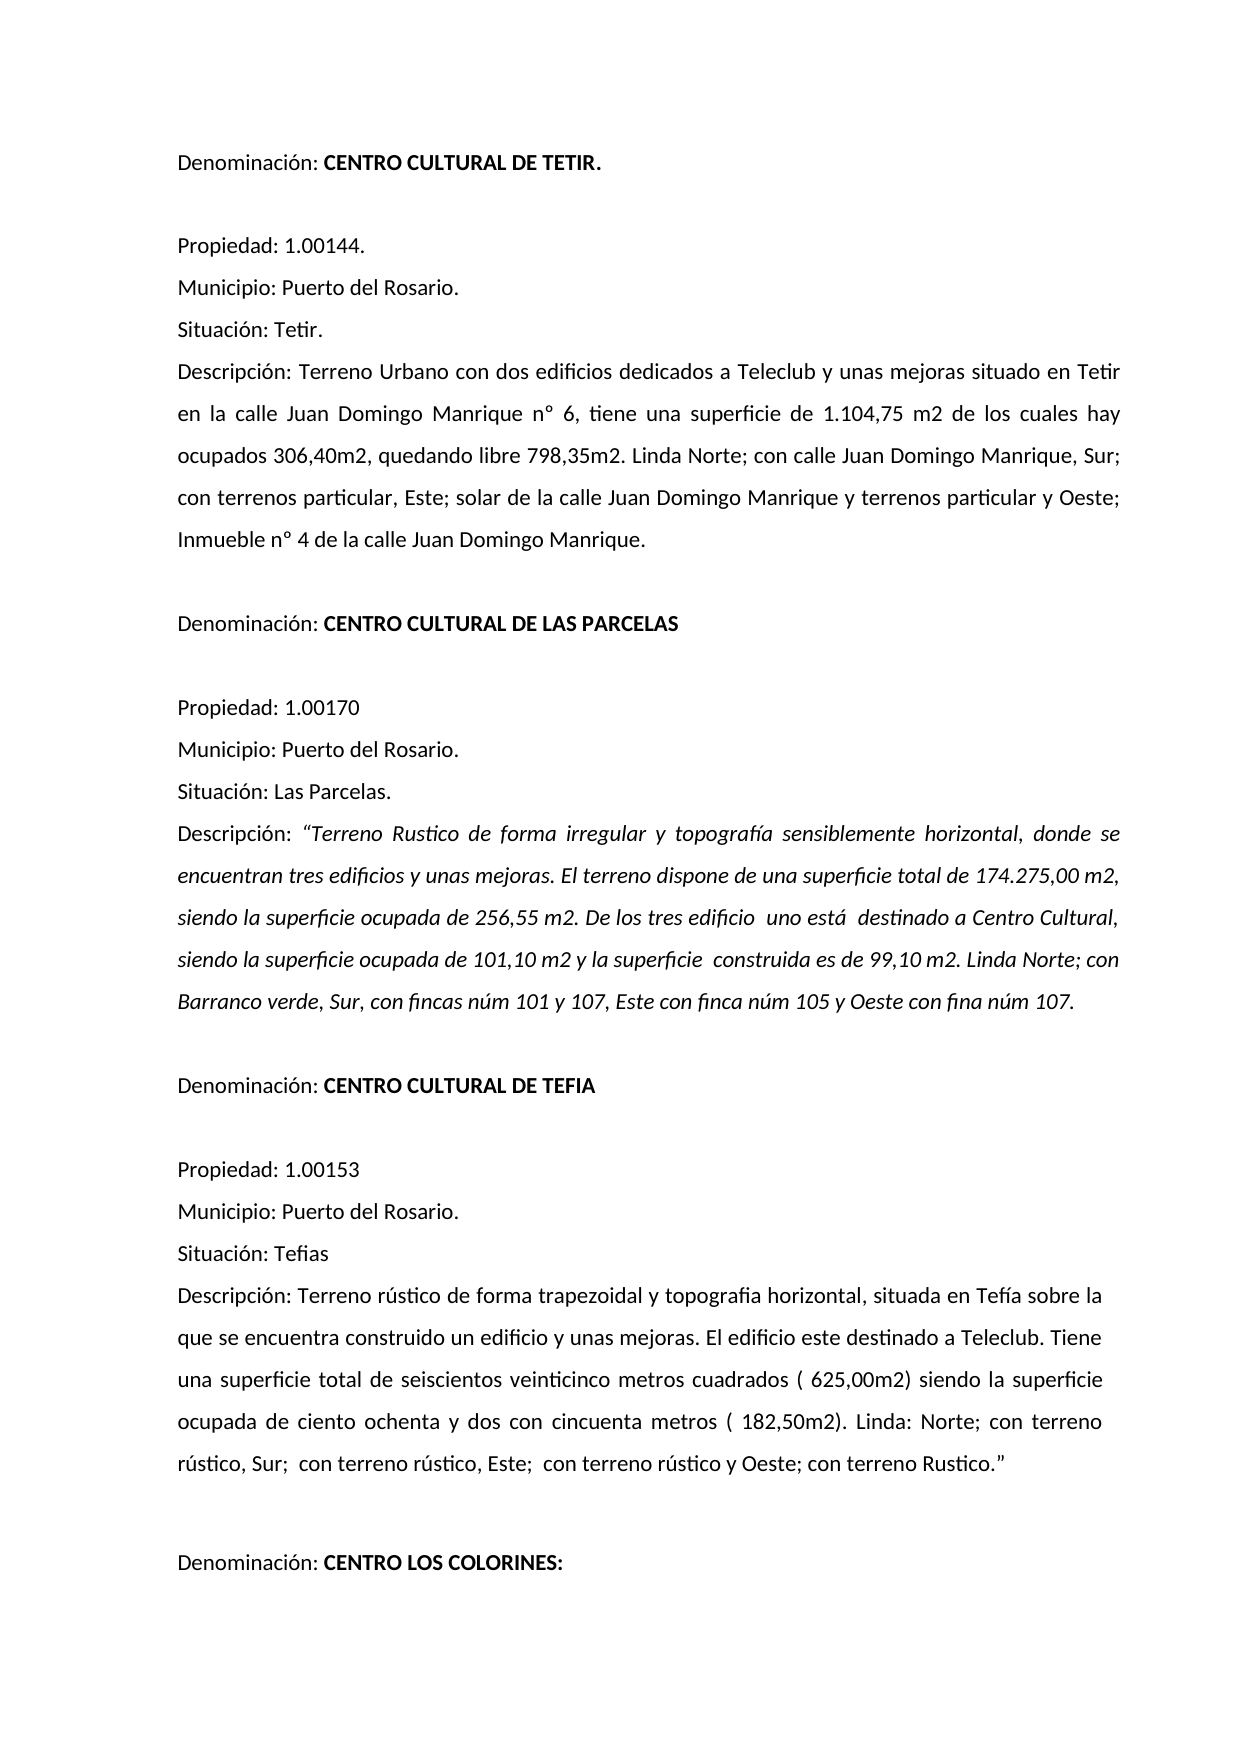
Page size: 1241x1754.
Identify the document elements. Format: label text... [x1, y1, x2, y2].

text Situación: Tefias [177, 1239, 1122, 1267]
text Municipio: Puerto del Rosario. [177, 273, 1122, 302]
text Municipio: Puerto del Rosario. [177, 735, 1122, 763]
text Propiedad: 1.00153 [177, 1155, 1122, 1183]
text Descripción: Terreno Urbano con dos edificios dedicados a Teleclub y unas mejoras situado en Tetir en la calle Juan Domingo Manrique nº 6, tiene una superficie de 1.104,75 m2 de los cuales hay ocupados 306,40m2, quedando libre 798,35m2. Linda Norte; con calle Juan Domingo Manrique, Sur; con terrenos particular, Este; solar de la calle Juan Domingo Manrique y terrenos particular y Oeste; Inmueble nº 4 de la calle Juan Domingo Manrique. [177, 357, 1122, 553]
text Denominación: CENTRO CULTURAL DE LAS PARCELAS [177, 609, 1122, 637]
text Situación: Las Parcelas. [177, 777, 1122, 805]
text Municipio: Puerto del Rosario. [177, 1197, 1122, 1225]
text Denominación: CENTRO CULTURAL DE TEFIA [177, 1071, 1122, 1099]
text Denominación: CENTRO CULTURAL DE TETIR. [177, 148, 1122, 176]
text Situación: Tetir. [177, 316, 1122, 343]
text Propiedad: 1.00144. [177, 232, 1122, 259]
text Denominación: CENTRO LOS COLORINES: [177, 1548, 1122, 1576]
text Propiedad: 1.00170 [177, 693, 1122, 721]
text Descripción: Terreno rústico de forma trapezoidal y topografia horizontal, situada en Tefía sobre la que se encuentra construido un edificio y unas mejoras. El edificio este destinado a Teleclub. Tiene una superficie total de seiscientos veinticinco metros cuadrados ( 625,00m2) siendo la superficie ocupada de ciento ochenta y dos con cincuenta metros ( 182,50m2). Linda: Norte; con terreno rústico, Sur; con terreno rústico, Este; con terreno rústico y Oeste; con terreno Rustico.” [177, 1281, 1104, 1477]
text Descripción: “Terreno Rustico de forma irregular y topografía sensiblemente horizontal, donde se encuentran tres edificios y unas mejoras. El terreno dispone de una superficie total de 174.275,00 m2, siendo la superficie ocupada de 256,55 m2. De los tres edificio uno está destinado a Centro Cultural, siendo la superficie ocupada de 101,10 m2 y la superficie construida es de 99,10 m2. Linda Norte; con Barranco verde, Sur, con fincas núm 101 y 107, Este con finca núm 105 y Oeste con fina núm 107. [177, 819, 1122, 1015]
